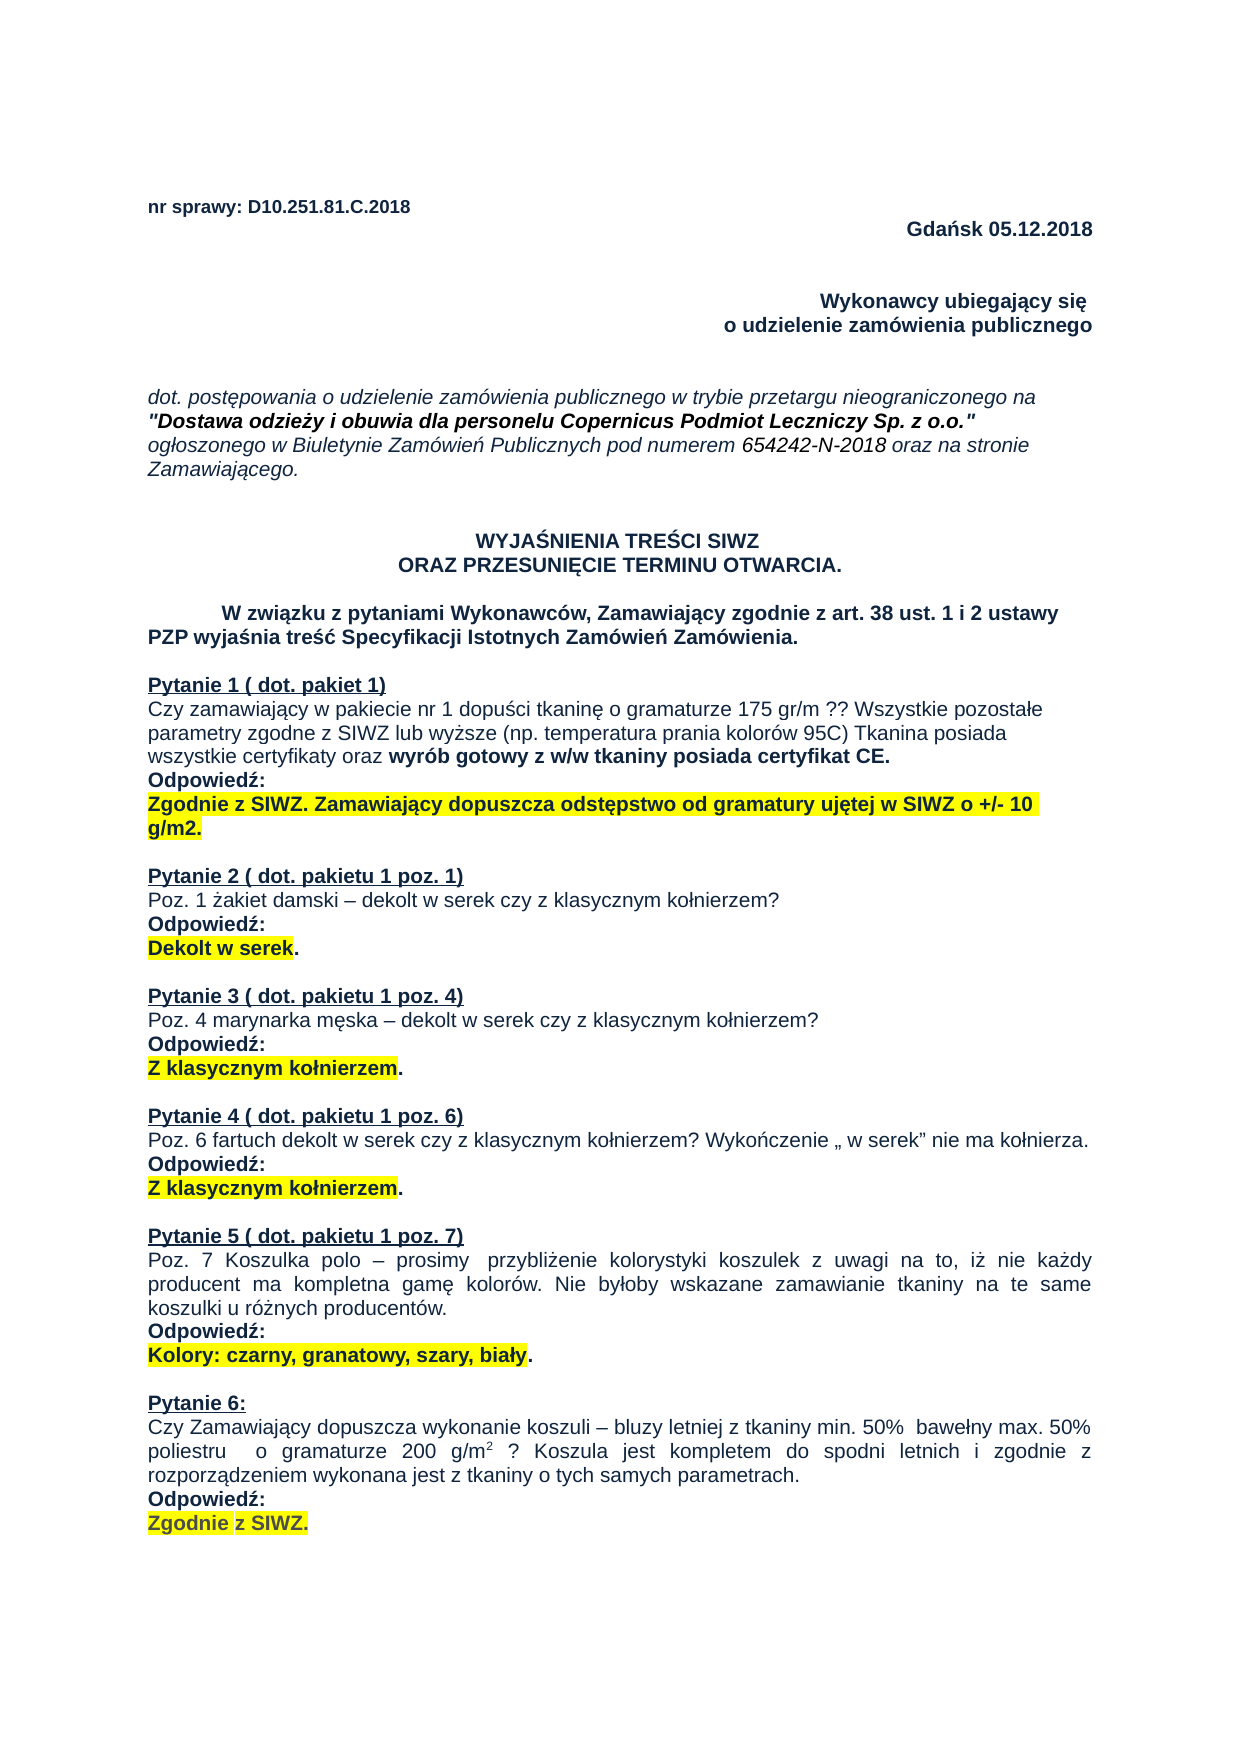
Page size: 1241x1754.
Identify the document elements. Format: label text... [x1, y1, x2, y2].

text Pytanie 5 ( dot. pakietu 1 poz. 7) [148, 1223, 1093, 1247]
text Pytanie 6: [148, 1391, 1093, 1415]
text Odpowiedź: [148, 912, 1093, 936]
text Kolory: czarny, granatowy, szary, biały. [148, 1343, 1093, 1367]
text ORAZ PRZESUNIĘCIE TERMINU OTWARCIA. [148, 553, 1093, 577]
text Poz. 6 fartuch dekolt w serek czy z klasycznym kołnierzem? Wykończenie „ w serek” nie ma kołnierza. [148, 1128, 1093, 1152]
text nr sprawy: D10.251.81.C.2018 [148, 196, 1093, 217]
text o udzielenie zamówienia publicznego [148, 313, 1093, 337]
text Odpowiedź: [148, 1152, 1093, 1176]
text Poz. 7 Koszulka polo – prosimy przybliżenie kolorystyki koszulek z uwagi na to, iż nie każdy producent ma kompletna gamę kolorów. Nie byłoby wskazane zamawianie tkaniny na te same koszulki u różnych producentów. [148, 1247, 1093, 1319]
text W związku z pytaniami Wykonawców, Zamawiający zgodnie z art. 38 ust. 1 i 2 ustawy PZP wyjaśnia treść Specyfikacji Istotnych Zamówień Zamówienia. [148, 601, 1093, 648]
text Odpowiedź: [148, 1487, 1093, 1511]
text Pytanie 1 ( dot. pakiet 1) Czy zamawiający w pakiecie nr 1 dopuści tkaninę o gramaturze 175 gr/m ?? Wszystkie pozostałe parametry zgodne z SIWZ lub wyższe (np. temperatura prania kolorów 95C) Tkanina posiada wszystkie certyfikaty oraz wyrób gotowy z w/w tkaniny posiada certyfikat CE. [148, 672, 1093, 768]
text Z klasycznym kołnierzem. [148, 1056, 1093, 1080]
text Zgodnie z SIWZ. Zamawiający dopuszcza odstępstwo od gramatury ujętej w SIWZ o +/- 10 g/m2. [148, 792, 1093, 840]
text Odpowiedź: [148, 1032, 1093, 1056]
text Pytanie 4 ( dot. pakietu 1 poz. 6) [148, 1104, 1093, 1128]
text Poz. 4 marynarka męska – dekolt w serek czy z klasycznym kołnierzem? [148, 1008, 1093, 1032]
text Odpowiedź: [148, 1319, 1093, 1343]
text Pytanie 3 ( dot. pakietu 1 poz. 4) [148, 984, 1093, 1008]
text Zgodnie z SIWZ. [148, 1511, 1093, 1535]
text dot. postępowania o udzielenie zamówienia publicznego w trybie przetargu nieograniczonego na "Dostawa odzieży i obuwia dla personelu Copernicus Podmiot Leczniczy Sp. z o.o." ogłoszonego w Biuletynie Zamówień Publicznych pod numerem 654242-N-2018 oraz na stronie Zamawiającego. [148, 385, 1093, 481]
text Z klasycznym kołnierzem. [148, 1176, 1093, 1199]
text WYJAŚNIENIA TREŚCI SIWZ [148, 529, 1093, 553]
text Odpowiedź: [148, 768, 1093, 792]
text Gdańsk 05.12.2018 [148, 217, 1093, 241]
text Wykonawcy ubiegający się [148, 289, 1093, 313]
text Poz. 1 żakiet damski – dekolt w serek czy z klasycznym kołnierzem? [148, 888, 1093, 912]
text Czy Zamawiający dopuszcza wykonanie koszuli – bluzy letniej z tkaniny min. 50% bawełny max. 50% poliestru o gramaturze 200 g/m2 ? Koszula jest kompletem do spodni letnich i zgodnie z rozporządzeniem wykonana jest z tkaniny o tych samych parametrach. [148, 1415, 1093, 1487]
text Pytanie 2 ( dot. pakietu 1 poz. 1) [148, 864, 1093, 888]
text Dekolt w serek. [148, 936, 1093, 960]
